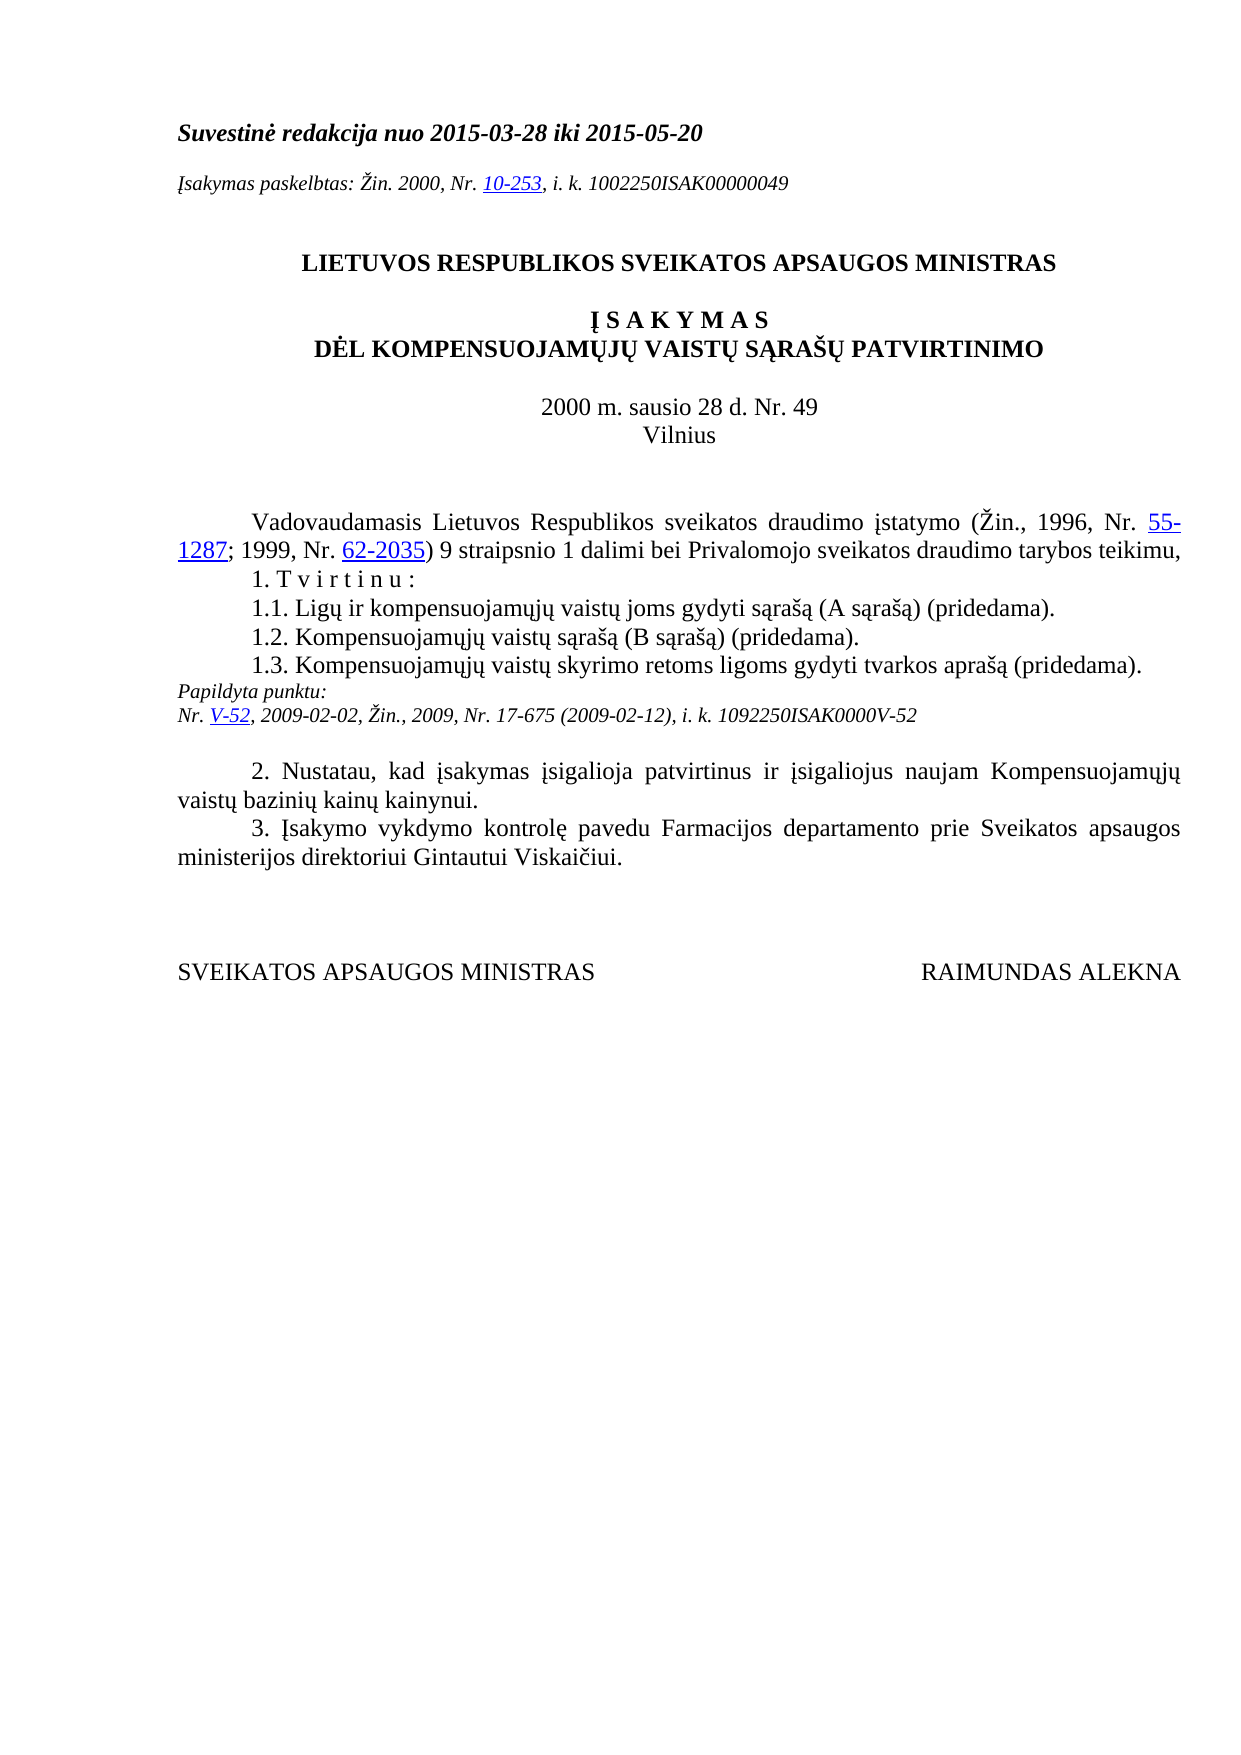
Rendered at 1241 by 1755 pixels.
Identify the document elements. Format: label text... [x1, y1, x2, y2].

text Įsakymas paskelbtas: Žin. 2000, Nr. 10-253, i. k. 1002250ISAK00000049 [177, 171, 1181, 195]
text LIETUVOS RESPUBLIKOS SVEIKATOS APSAUGOS MINISTRAS [177, 248, 1181, 277]
text 1.1. Ligų ir kompensuojamųjų vaistų joms gydyti sąrašą (A sąrašą) (pridedama). [177, 593, 1181, 622]
text Nr. V-52, 2009-02-02, Žin., 2009, Nr. 17-675 (2009-02-12), i. k. 1092250ISAK0000V-52 [177, 703, 1181, 727]
text 1. Tvirtinu: [177, 564, 1181, 593]
text Papildyta punktu: [177, 679, 1181, 703]
text 2000 m. sausio 28 d. Nr. 49 [177, 392, 1181, 420]
text Vilnius [177, 420, 1181, 449]
text Suvestinė redakcija nuo 2015-03-28 iki 2015-05-20 [177, 118, 1181, 147]
text 3. Įsakymo vykdymo kontrolę pavedu Farmacijos departamento prie Sveikatos apsaugos ministerijos direktoriui Gintautui Viskaičiui. [177, 813, 1181, 871]
text 1.3. Kompensuojamųjų vaistų skyrimo retoms ligoms gydyti tvarkos aprašą (pridedama). [177, 650, 1181, 679]
text Į S A K Y M A S [177, 305, 1181, 334]
text DĖL KOMPENSUOJAMŲJŲ VAISTŲ SĄRAŠŲ PATVIRTINIMO [177, 334, 1181, 363]
text 1.2. Kompensuojamųjų vaistų sąrašą (B sąrašą) (pridedama). [177, 622, 1181, 650]
text SVEIKATOS APSAUGOS MINISTRAS RAIMUNDAS ALEKNA [177, 957, 1181, 986]
text Vadovaudamasis Lietuvos Respublikos sveikatos draudimo įstatymo (Žin., 1996, Nr. 55-1287; 1999, Nr. 62-2035) 9 straipsnio 1 dalimi bei Privalomojo sveikatos draudimo tarybos teikimu, [177, 507, 1181, 564]
text 2. Nustatau, kad įsakymas įsigalioja patvirtinus ir įsigaliojus naujam Kompensuojamųjų vaistų bazinių kainų kainynui. [177, 756, 1181, 813]
